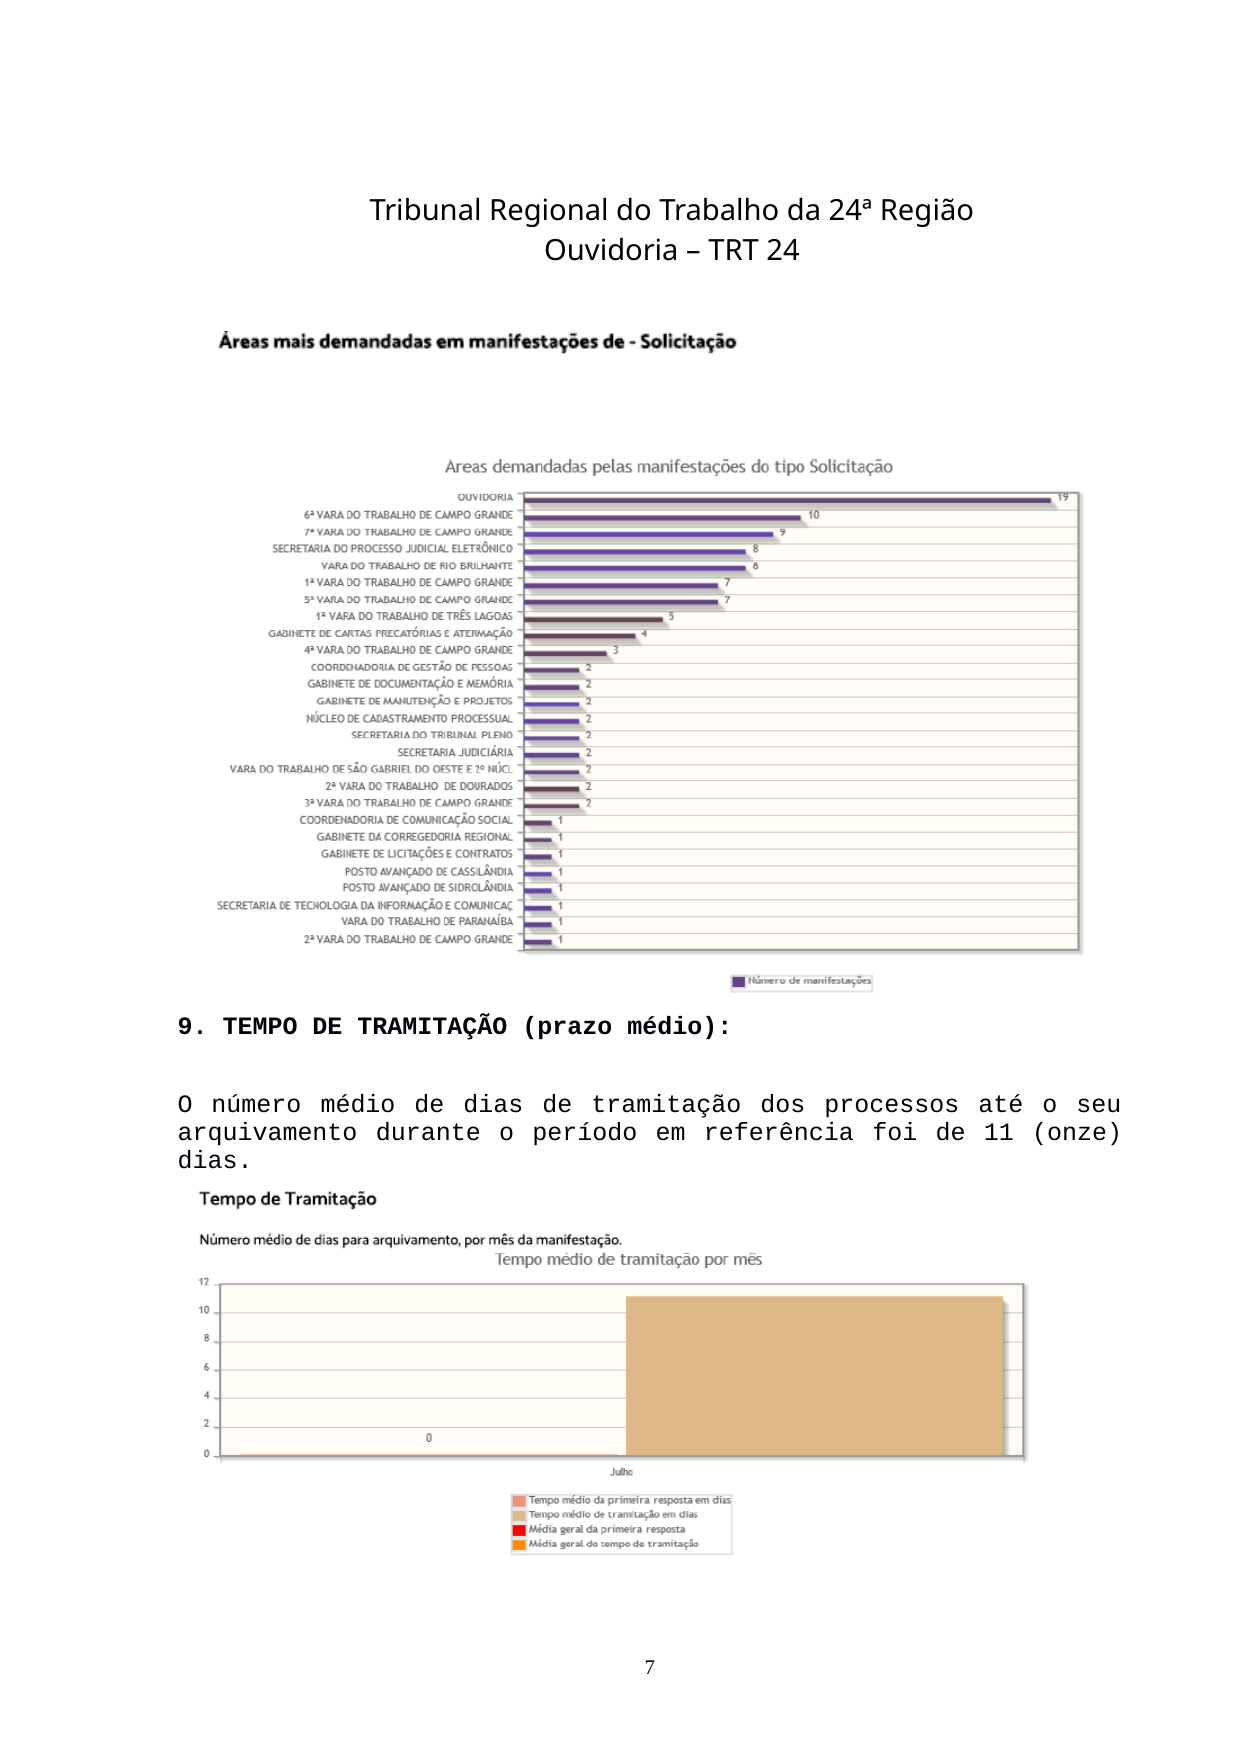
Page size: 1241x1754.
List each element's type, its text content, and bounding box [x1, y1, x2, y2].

text 9. TEMPO DE TRAMITAÇÃO (prazo médio): [177, 1013, 1122, 1042]
text O número médio de dias de tramitação dos processos até o seu arquivamento durante o período em referência foi de 11 (onze) dias. [177, 1091, 1122, 1176]
